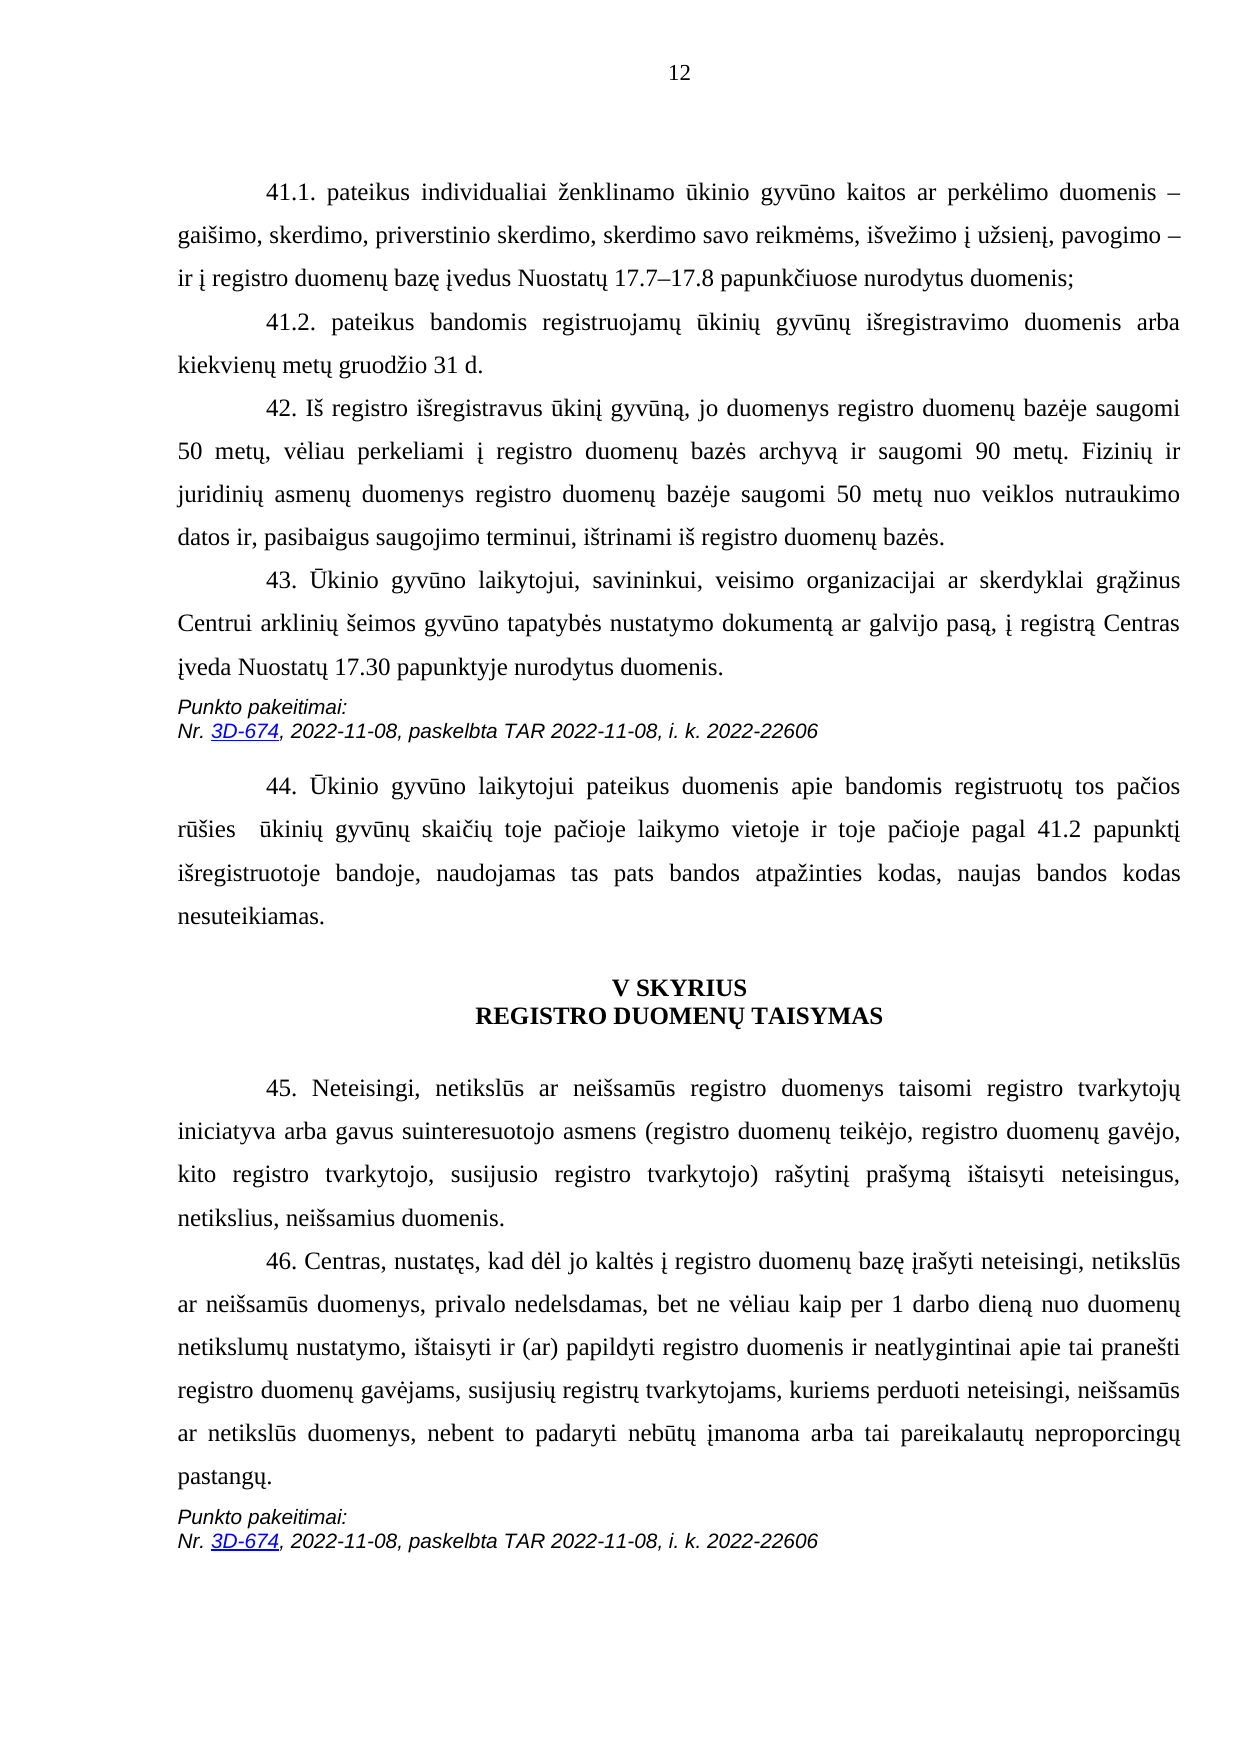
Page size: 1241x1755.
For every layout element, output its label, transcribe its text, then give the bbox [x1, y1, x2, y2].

text Punkto pakeitimai: [177, 695, 1181, 719]
text 41.1. pateikus individualiai ženklinamo ūkinio gyvūno kaitos ar perkėlimo duomenis – gaišimo, skerdimo, priverstinio skerdimo, skerdimo savo reikmėms, išvežimo į užsienį, pavogimo – ir į registro duomenų bazę įvedus Nuostatų 17.7–17.8 papunkčiuose nurodytus duomenis; [177, 177, 1181, 292]
text 45. Neteisingi, netikslūs ar neišsamūs registro duomenys taisomi registro tvarkytojų iniciatyva arba gavus suinteresuotojo asmens (registro duomenų teikėjo, registro duomenų gavėjo, kito registro tvarkytojo, susijusio registro tvarkytojo) rašytinį prašymą ištaisyti neteisingus, netikslius, neišsamius duomenis. [177, 1073, 1181, 1231]
text V SKYRIUS [177, 973, 1181, 1001]
text 43. Ūkinio gyvūno laikytojui, savininkui, veisimo organizacijai ar skerdyklai grąžinus Centrui arklinių šeimos gyvūno tapatybės nustatymo dokumentą ar galvijo pasą, į registrą Centras įveda Nuostatų 17.30 papunktyje nurodytus duomenis. [177, 565, 1181, 680]
text Nr. 3D-674, 2022-11-08, paskelbta TAR 2022-11-08, i. k. 2022-22606 [177, 719, 1181, 743]
text 42. Iš registro išregistravus ūkinį gyvūną, jo duomenys registro duomenų bazėje saugomi 50 metų, vėliau perkeliami į registro duomenų bazės archyvą ir saugomi 90 metų. Fizinių ir juridinių asmenų duomenys registro duomenų bazėje saugomi 50 metų nuo veiklos nutraukimo datos ir, pasibaigus saugojimo terminui, ištrinami iš registro duomenų bazės. [177, 393, 1181, 551]
text 44. Ūkinio gyvūno laikytojui pateikus duomenis apie bandomis registruotų tos pačios rūšies ūkinių gyvūnų skaičių toje pačioje laikymo vietoje ir toje pačioje pagal 41.2 papunktį išregistruotoje bandoje, naudojamas tas pats bandos atpažinties kodas, naujas bandos kodas nesuteikiamas. [177, 771, 1181, 929]
text Punkto pakeitimai: [177, 1504, 1181, 1528]
text Nr. 3D-674, 2022-11-08, paskelbta TAR 2022-11-08, i. k. 2022-22606 [177, 1528, 1181, 1552]
text 46. Centras, nustatęs, kad dėl jo kaltės į registro duomenų bazę įrašyti neteisingi, netikslūs ar neišsamūs duomenys, privalo nedelsdamas, bet ne vėliau kaip per 1 darbo dieną nuo duomenų netikslumų nustatymo, ištaisyti ir (ar) papildyti registro duomenis ir neatlygintinai apie tai pranešti registro duomenų gavėjams, susijusių registrų tvarkytojams, kuriems perduoti neteisingi, neišsamūs ar netikslūs duomenys, nebent to padaryti nebūtų įmanoma arba tai pareikalautų neproporcingų pastangų. [177, 1246, 1181, 1490]
text 41.2. pateikus bandomis registruojamų ūkinių gyvūnų išregistravimo duomenis arba kiekvienų metų gruodžio 31 d. [177, 307, 1181, 378]
text REGISTRO DUOMENŲ TAISYMAS [177, 1001, 1181, 1030]
